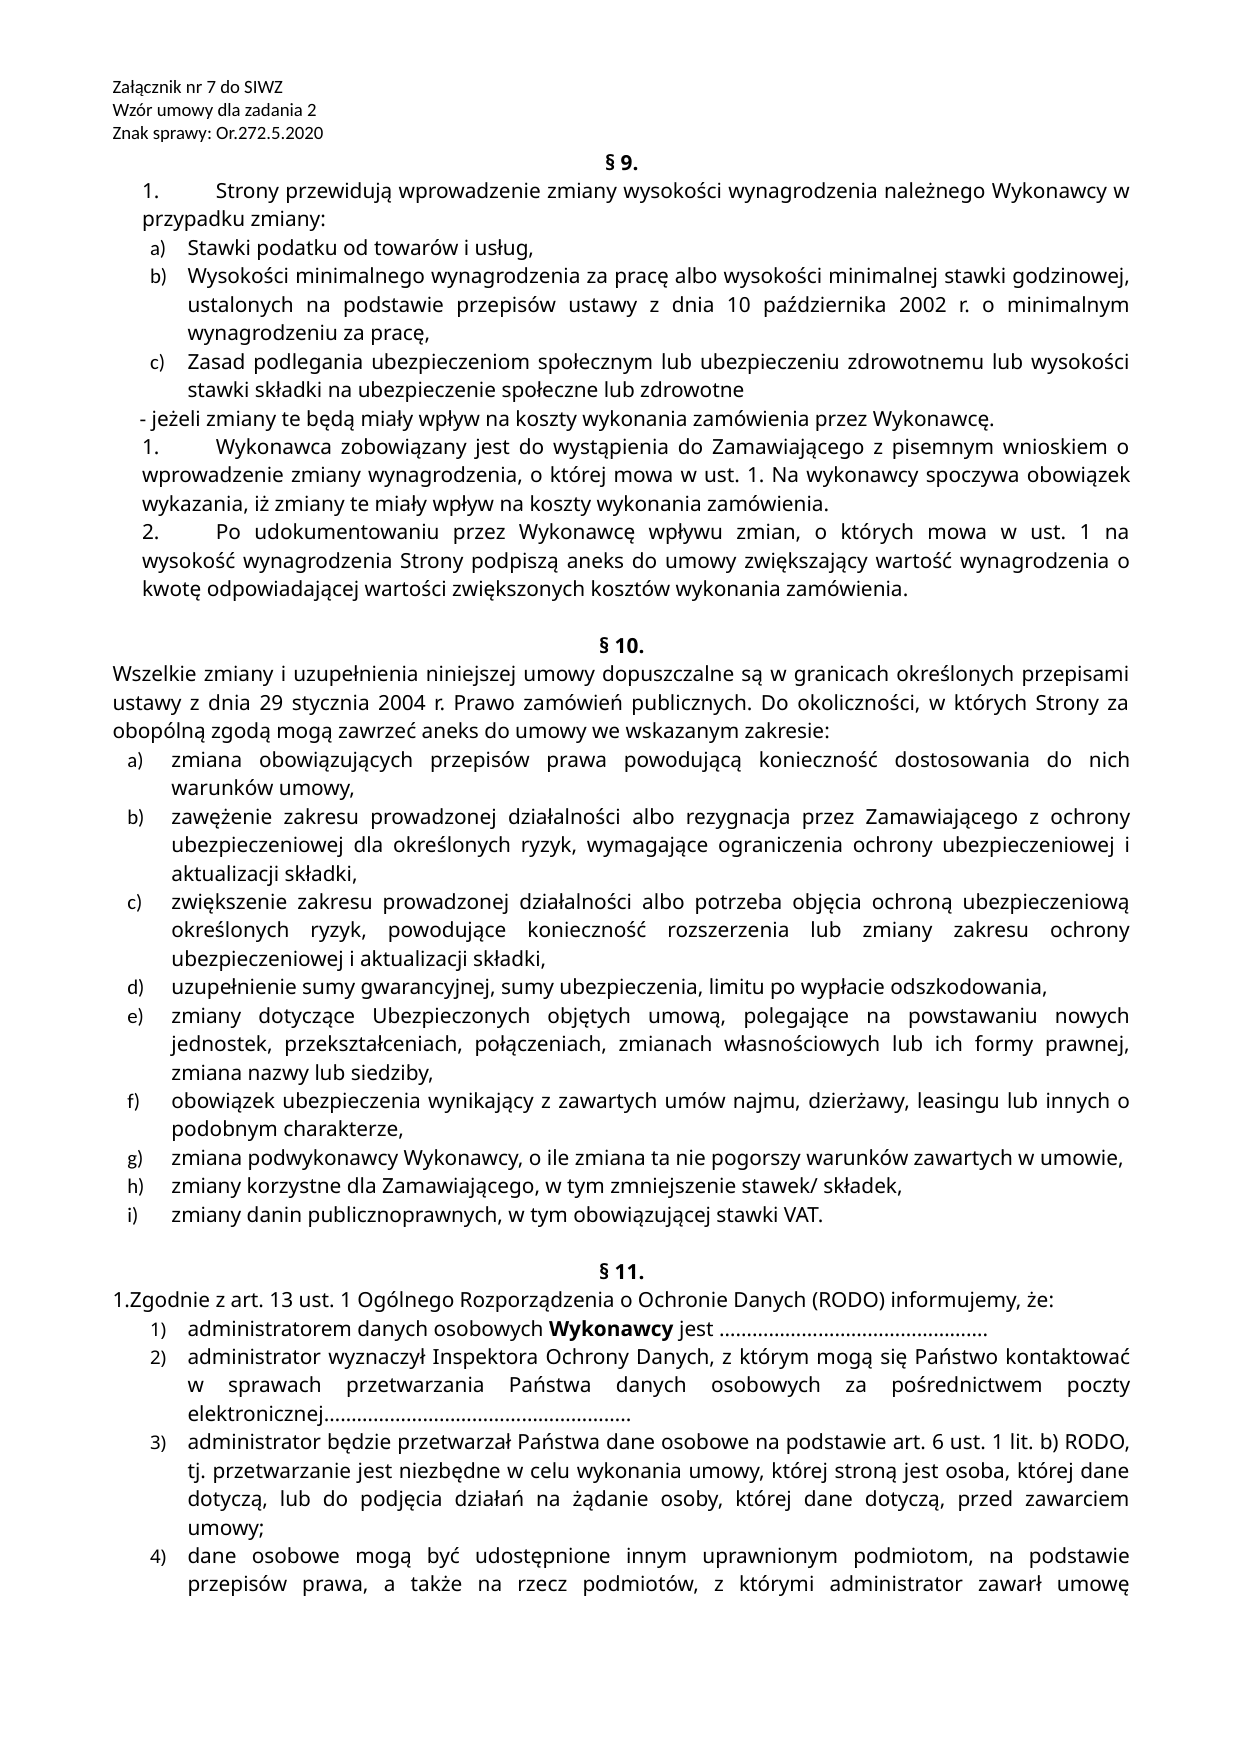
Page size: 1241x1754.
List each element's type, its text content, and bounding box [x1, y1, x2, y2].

list Zasad podlegania ubezpieczeniom społecznym lub ubezpieczeniu zdrowotnemu lub wysokości stawki składki na ubezpieczenie społeczne lub zdrowotne [150, 347, 1131, 404]
list administrator będzie przetwarzał Państwa dane osobowe na podstawie art. 6 ust. 1 lit. b) RODO, tj. przetwarzanie jest niezbędne w celu wykonania umowy, której stroną jest osoba, której dane dotyczą, lub do podjęcia działań na żądanie osoby, której dane dotyczą, przed zawarciem umowy; [150, 1427, 1131, 1541]
list administratorem danych osobowych Wykonawcy jest …………………………………………. [150, 1314, 1131, 1342]
list zmiana obowiązujących przepisów prawa powodującą konieczność dostosowania do nich warunków umowy, [127, 745, 1131, 802]
text § 11. [112, 1257, 1131, 1285]
list zmiany danin publicznoprawnych, w tym obowiązującej stawki VAT. [127, 1200, 1131, 1228]
list dane osobowe mogą być udostępnione innym uprawnionym podmiotom, na podstawie przepisów prawa, a także na rzecz podmiotów, z którymi administrator zawarł umowę [150, 1541, 1131, 1598]
list Po udokumentowaniu przez Wykonawcę wpływu zmian, o których mowa w ust. 1 na wysokość wynagrodzenia Strony podpiszą aneks do umowy zwiększający wartość wynagrodzenia o kwotę odpowiadającej wartości zwiększonych kosztów wykonania zamówienia. [142, 517, 1131, 603]
list zwiększenie zakresu prowadzonej działalności albo potrzeba objęcia ochroną ubezpieczeniową określonych ryzyk, powodujące konieczność rozszerzenia lub zmiany zakresu ochrony ubezpieczeniowej i aktualizacji składki, [127, 887, 1131, 972]
list zmiany korzystne dla Zamawiającego, w tym zmniejszenie stawek/ składek, [127, 1171, 1131, 1200]
text - jeżeli zmiany te będą miały wpływ na koszty wykonania zamówienia przez Wykonawcę. [112, 404, 1131, 432]
text § 10. [112, 631, 1131, 659]
list Stawki podatku od towarów i usług, [150, 233, 1131, 261]
list Wykonawca zobowiązany jest do wystąpienia do Zamawiającego z pisemnym wnioskiem o wprowadzenie zmiany wynagrodzenia, o której mowa w ust. 1. Na wykonawcy spoczywa obowiązek wykazania, iż zmiany te miały wpływ na koszty wykonania zamówienia. [142, 432, 1131, 517]
list Wysokości minimalnego wynagrodzenia za pracę albo wysokości minimalnej stawki godzinowej, ustalonych na podstawie przepisów ustawy z dnia 10 października 2002 r. o minimalnym wynagrodzeniu za pracę, [150, 261, 1131, 347]
list Strony przewidują wprowadzenie zmiany wysokości wynagrodzenia należnego Wykonawcy w przypadku zmiany: [142, 176, 1131, 233]
list obowiązek ubezpieczenia wynikający z zawartych umów najmu, dzierżawy, leasingu lub innych o podobnym charakterze, [127, 1086, 1131, 1143]
list zmiana podwykonawcy Wykonawcy, o ile zmiana ta nie pogorszy warunków zawartych w umowie, [127, 1143, 1131, 1171]
text § 9. [112, 148, 1131, 176]
list zmiany dotyczące Ubezpieczonych objętych umową, polegające na powstawaniu nowych jednostek, przekształceniach, połączeniach, zmianach własnościowych lub ich formy prawnej, zmiana nazwy lub siedziby, [127, 1001, 1131, 1086]
text Wszelkie zmiany i uzupełnienia niniejszej umowy dopuszczalne są w granicach określonych przepisami ustawy z dnia 29 stycznia 2004 r. Prawo zamówień publicznych. Do okoliczności, w których Strony za obopólną zgodą mogą zawrzeć aneks do umowy we wskazanym zakresie: [112, 659, 1131, 745]
list uzupełnienie sumy gwarancyjnej, sumy ubezpieczenia, limitu po wypłacie odszkodowania, [127, 972, 1131, 1001]
text 1.Zgodnie z art. 13 ust. 1 Ogólnego Rozporządzenia o Ochronie Danych (RODO) informujemy, że: [112, 1285, 1131, 1314]
list administrator wyznaczył Inspektora Ochrony Danych, z którym mogą się Państwo kontaktować w sprawach przetwarzania Państwa danych osobowych za pośrednictwem poczty elektronicznej……………………………………………….. [150, 1342, 1131, 1427]
list zawężenie zakresu prowadzonej działalności albo rezygnacja przez Zamawiającego z ochrony ubezpieczeniowej dla określonych ryzyk, wymagające ograniczenia ochrony ubezpieczeniowej i aktualizacji składki, [127, 802, 1131, 887]
